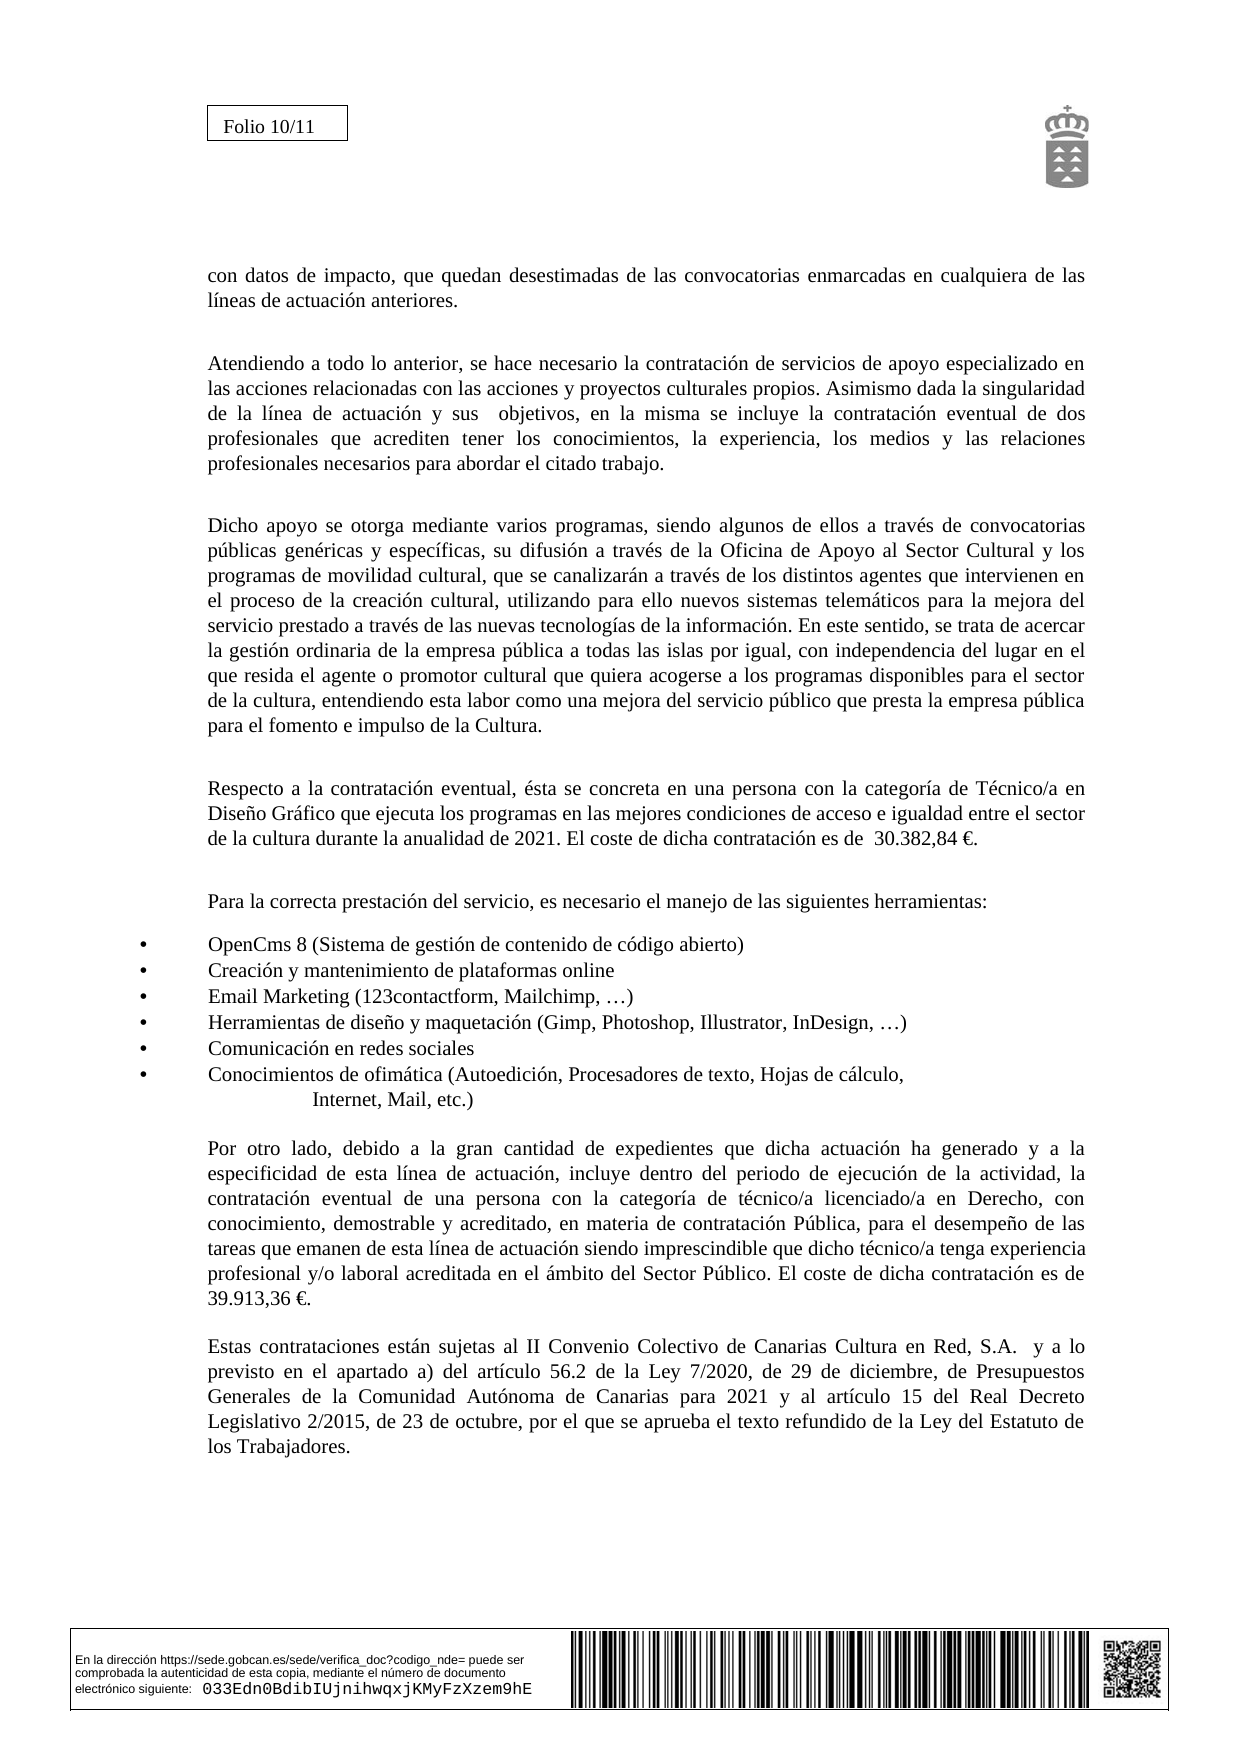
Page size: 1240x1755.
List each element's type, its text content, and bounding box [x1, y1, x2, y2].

list Conocimientos de ofimática (Autoedición, Procesadores de texto, Hojas de cálculo, [139, 1061, 1087, 1086]
text Estas contrataciones están sujetas al II Convenio Colectivo de Canarias Cultura en Red, S.A. y a lo previsto en el apartado a) del artículo 56.2 de la Ley 7/2020, de 29 de diciembre, de Presupuestos Generales de la Comunidad Autónoma de Canarias para 2021 y al artículo 15 del Real Decreto Legislativo 2/2015, de 23 de octubre, por el que se aprueba el texto refundido de la Ley del Estatuto de los Trabajadores. [207, 1334, 1087, 1458]
list Creación y mantenimiento de plataformas online [139, 958, 1087, 982]
text Por otro lado, debido a la gran cantidad de expedientes que dicha actuación ha generado y a la especificidad de esta línea de actuación, incluye dentro del periodo de ejecución de la actividad, la contratación eventual de una persona con la categoría de técnico/a licenciado/a en Derecho, con conocimiento, demostrable y acreditado, en materia de contratación Pública, para el desempeño de las tareas que emanen de esta línea de actuación siendo imprescindible que dicho técnico/a tenga experiencia profesional y/o laboral acreditada en el ámbito del Sector Público. El coste de dicha contratación es de 39.913,36 €. [207, 1136, 1087, 1310]
list OpenCms 8 (Sistema de gestión de contenido de código abierto) [139, 932, 1087, 956]
text con datos de impacto, que quedan desestimadas de las convocatorias enmarcadas en cualquiera de las líneas de actuación anteriores. [207, 263, 1087, 312]
text Atendiendo a todo lo anterior, se hace necesario la contratación de servicios de apoyo especializado en las acciones relacionadas con las acciones y proyectos culturales propios. Asimismo dada la singularidad de la línea de actuación y sus objetivos, en la misma se incluye la contratación eventual de dos profesionales que acrediten tener los conocimientos, la experiencia, los medios y las relaciones profesionales necesarios para abordar el citado trabajo. [207, 351, 1087, 475]
text Respecto a la contratación eventual, ésta se concreta en una persona con la categoría de Técnico/a en Diseño Gráfico que ejecuta los programas en las mejores condiciones de acceso e igualdad entre el sector de la cultura durante la anualidad de 2021. El coste de dicha contratación es de 30.382,84 €. [207, 776, 1087, 850]
list Email Marketing (123contactform, Mailchimp, …) [139, 984, 1087, 1008]
list Herramientas de diseño y maquetación (Gimp, Photoshop, Illustrator, InDesign, …) [139, 1009, 1087, 1034]
list Comunicación en redes sociales [139, 1036, 1087, 1060]
text Internet, Mail, etc.) [312, 1087, 1087, 1111]
text Dicho apoyo se otorga mediante varios programas, siendo algunos de ellos a través de convocatorias públicas genéricas y específicas, su difusión a través de la Oficina de Apoyo al Sector Cultural y los programas de movilidad cultural, que se canalizarán a través de los distintos agentes que intervienen en el proceso de la creación cultural, utilizando para ello nuevos sistemas telemáticos para la mejora del servicio prestado a través de las nuevas tecnologías de la información. En este sentido, se trata de acercar la gestión ordinaria de la empresa pública a todas las islas por igual, con independencia del lugar en el que resida el agente o promotor cultural que quiera acogerse a los programas disponibles para el sector de la cultura, entendiendo esta labor como una mejora del servicio público que presta la empresa pública para el fomento e impulso de la Cultura. [207, 513, 1087, 737]
text Para la correcta prestación del servicio, es necesario el manejo de las siguientes herramientas: [207, 889, 1087, 913]
